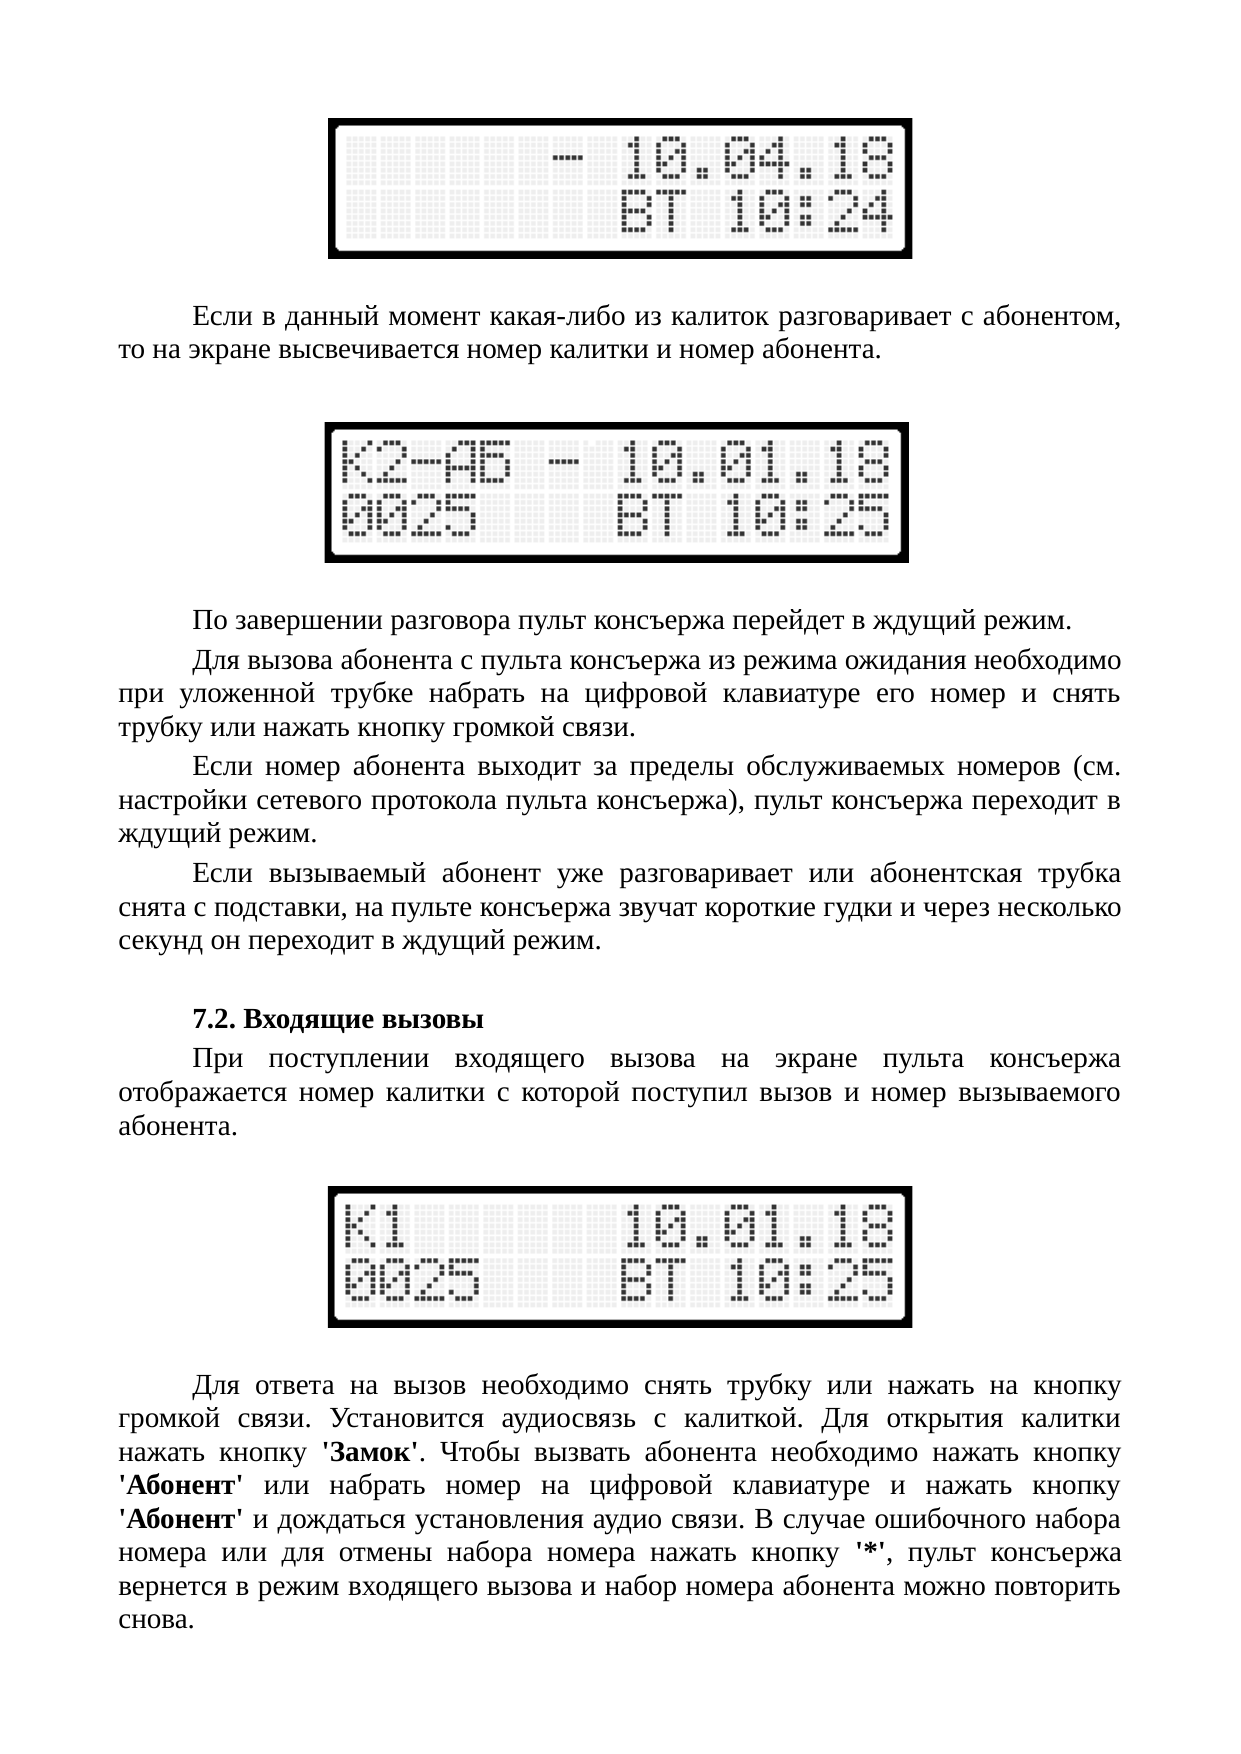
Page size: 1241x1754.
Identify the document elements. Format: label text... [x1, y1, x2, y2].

picture [328, 118, 913, 259]
picture [327, 1186, 913, 1328]
text Если вызываемый абонент уже разговаривает или абонентская трубка снята с подставки, на пульте консъержа звучат короткие гудки и через несколько секунд он переходит в ждущий режим. [118, 855, 1122, 956]
text При поступлении входящего вызова на экране пульта консъержа отображается номер калитки с которой поступил вызов и номер вызываемого абонента. [118, 1041, 1122, 1141]
text Если номер абонента выходит за пределы обслуживаемых номеров (см. настройки сетевого протокола пульта консъержа), пульт консъержа переходит в ждущий режим. [118, 748, 1122, 849]
picture [324, 422, 909, 563]
text Для вызова абонента с пульта консъержа из режима ожидания необходимо при уложенной трубке набрать на цифровой клавиатуре его номер и снять трубку или нажать кнопку громкой связи. [118, 642, 1122, 743]
text По завершении разговора пульт консъержа перейдет в ждущий режим. [118, 602, 1122, 636]
text Если в данный момент какая-либо из калиток разговаривает с абонентом, то на экране высвечивается номер калитки и номер абонента. [118, 298, 1122, 365]
text Для ответа на вызов необходимо снять трубку или нажать на кнопку громкой связи. Установится аудиосвязь с калиткой. Для открытия калитки нажать кнопку 'Замок'. Чтобы вызвать абонента необходимо нажать кнопку 'Абонент' или набрать номер на цифровой клавиатуре и нажать кнопку 'Абонент' и дождаться установления аудио связи. В случае ошибочного набора номера или для отмены набора номера нажать кнопку '*', пульт консъержа вернется в режим входящего вызова и набор номера абонента можно повторить снова. [118, 1367, 1122, 1635]
text 7.2. Входящие вызовы [118, 1001, 1122, 1035]
